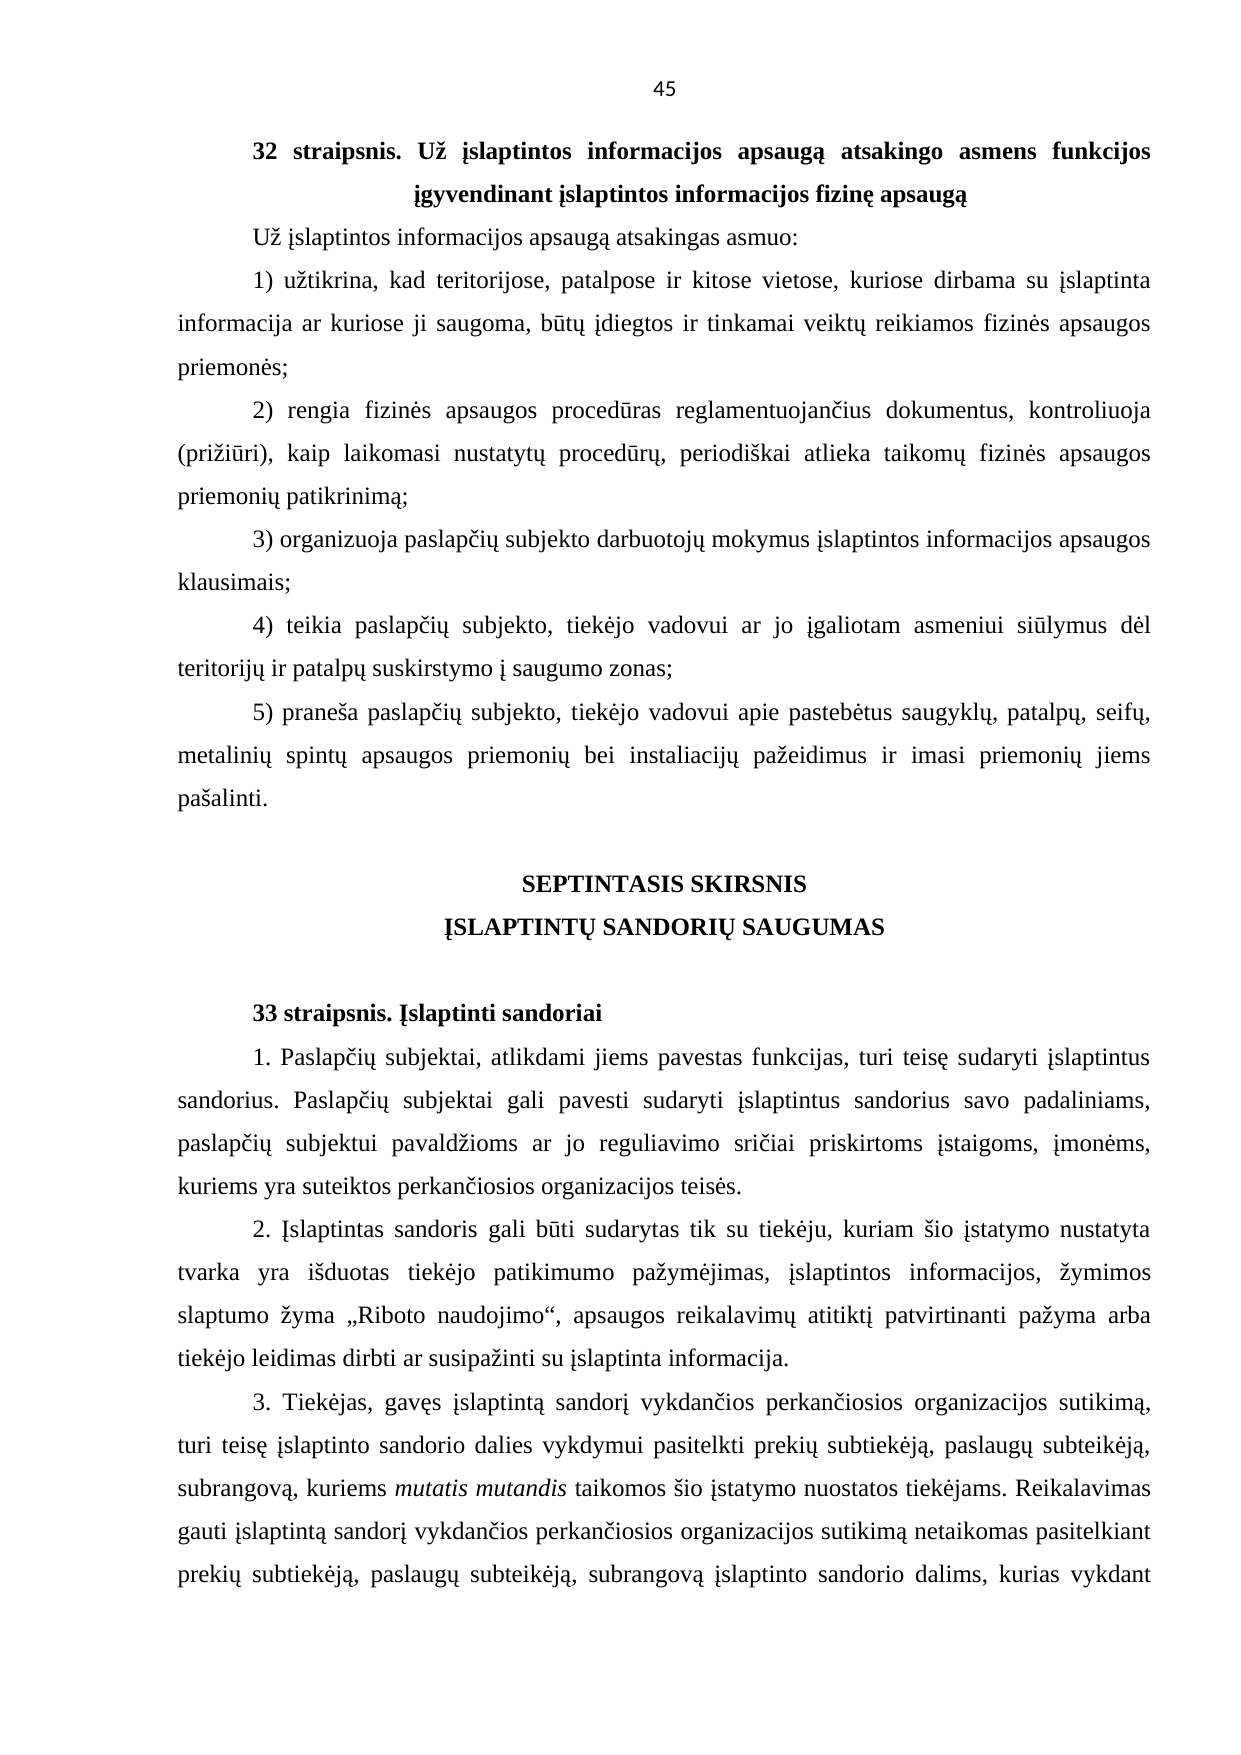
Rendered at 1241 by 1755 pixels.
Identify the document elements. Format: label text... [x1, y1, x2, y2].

text 32 straipsnis. Už įslaptintos informacijos apsaugą atsakingo asmens funkcijos įgyvendinant įslaptintos informacijos fizinę apsaugą [252, 136, 1152, 208]
text 4) teikia paslapčių subjekto, tiekėjo vadovui ar jo įgaliotam asmeniui siūlymus dėl teritorijų ir patalpų suskirstymo į saugumo zonas; [177, 610, 1152, 682]
text 3) organizuoja paslapčių subjekto darbuotojų mokymus įslaptintos informacijos apsaugos klausimais; [177, 524, 1152, 596]
text ĮSLAPTINTŲ SANDORIŲ SAUGUMAS [177, 912, 1152, 941]
text Už įslaptintos informacijos apsaugą atsakingas asmuo: [177, 222, 1152, 251]
text 5) praneša paslapčių subjekto, tiekėjo vadovui apie pastebėtus saugyklų, patalpų, seifų, metalinių spintų apsaugos priemonių bei instaliacijų pažeidimus ir imasi priemonių jiems pašalinti. [177, 697, 1152, 812]
text 2. Įslaptintas sandoris gali būti sudarytas tik su tiekėju, kuriam šio įstatymo nustatyta tvarka yra išduotas tiekėjo patikimumo pažymėjimas, įslaptintos informacijos, žymimos slaptumo žyma „Riboto naudojimo“, apsaugos reikalavimų atitiktį patvirtinanti pažyma arba tiekėjo leidimas dirbti ar susipažinti su įslaptinta informacija. [177, 1214, 1152, 1372]
text 1. Paslapčių subjektai, atlikdami jiems pavestas funkcijas, turi teisę sudaryti įslaptintus sandorius. Paslapčių subjektai gali pavesti sudaryti įslaptintus sandorius savo padaliniams, paslapčių subjektui pavaldžioms ar jo reguliavimo sričiai priskirtoms įstaigoms, įmonėms, kuriems yra suteiktos perkančiosios organizacijos teisės. [177, 1042, 1152, 1200]
subtitle SEPTINTASIS SKIRSNIS [177, 869, 1152, 898]
text 33 straipsnis. Įslaptinti sandoriai [177, 998, 1152, 1027]
text 2) rengia fizinės apsaugos procedūras reglamentuojančius dokumentus, kontroliuoja (prižiūri), kaip laikomasi nustatytų procedūrų, periodiškai atlieka taikomų fizinės apsaugos priemonių patikrinimą; [177, 395, 1152, 510]
text 1) užtikrina, kad teritorijose, patalpose ir kitose vietose, kuriose dirbama su įslaptinta informacija ar kuriose ji saugoma, būtų įdiegtos ir tinkamai veiktų reikiamos fizinės apsaugos priemonės; [177, 265, 1152, 380]
text 3. Tiekėjas, gavęs įslaptintą sandorį vykdančios perkančiosios organizacijos sutikimą, turi teisę įslaptinto sandorio dalies vykdymui pasitelkti prekių subtiekėją, paslaugų subteikėją, subrangovą, kuriems mutatis mutandis taikomos šio įstatymo nuostatos tiekėjams. Reikalavimas gauti įslaptintą sandorį vykdančios perkančiosios organizacijos sutikimą netaikomas pasitelkiant prekių subtiekėją, paslaugų subteikėją, subrangovą įslaptinto sandorio dalims, kurias vykdant [177, 1387, 1152, 1588]
